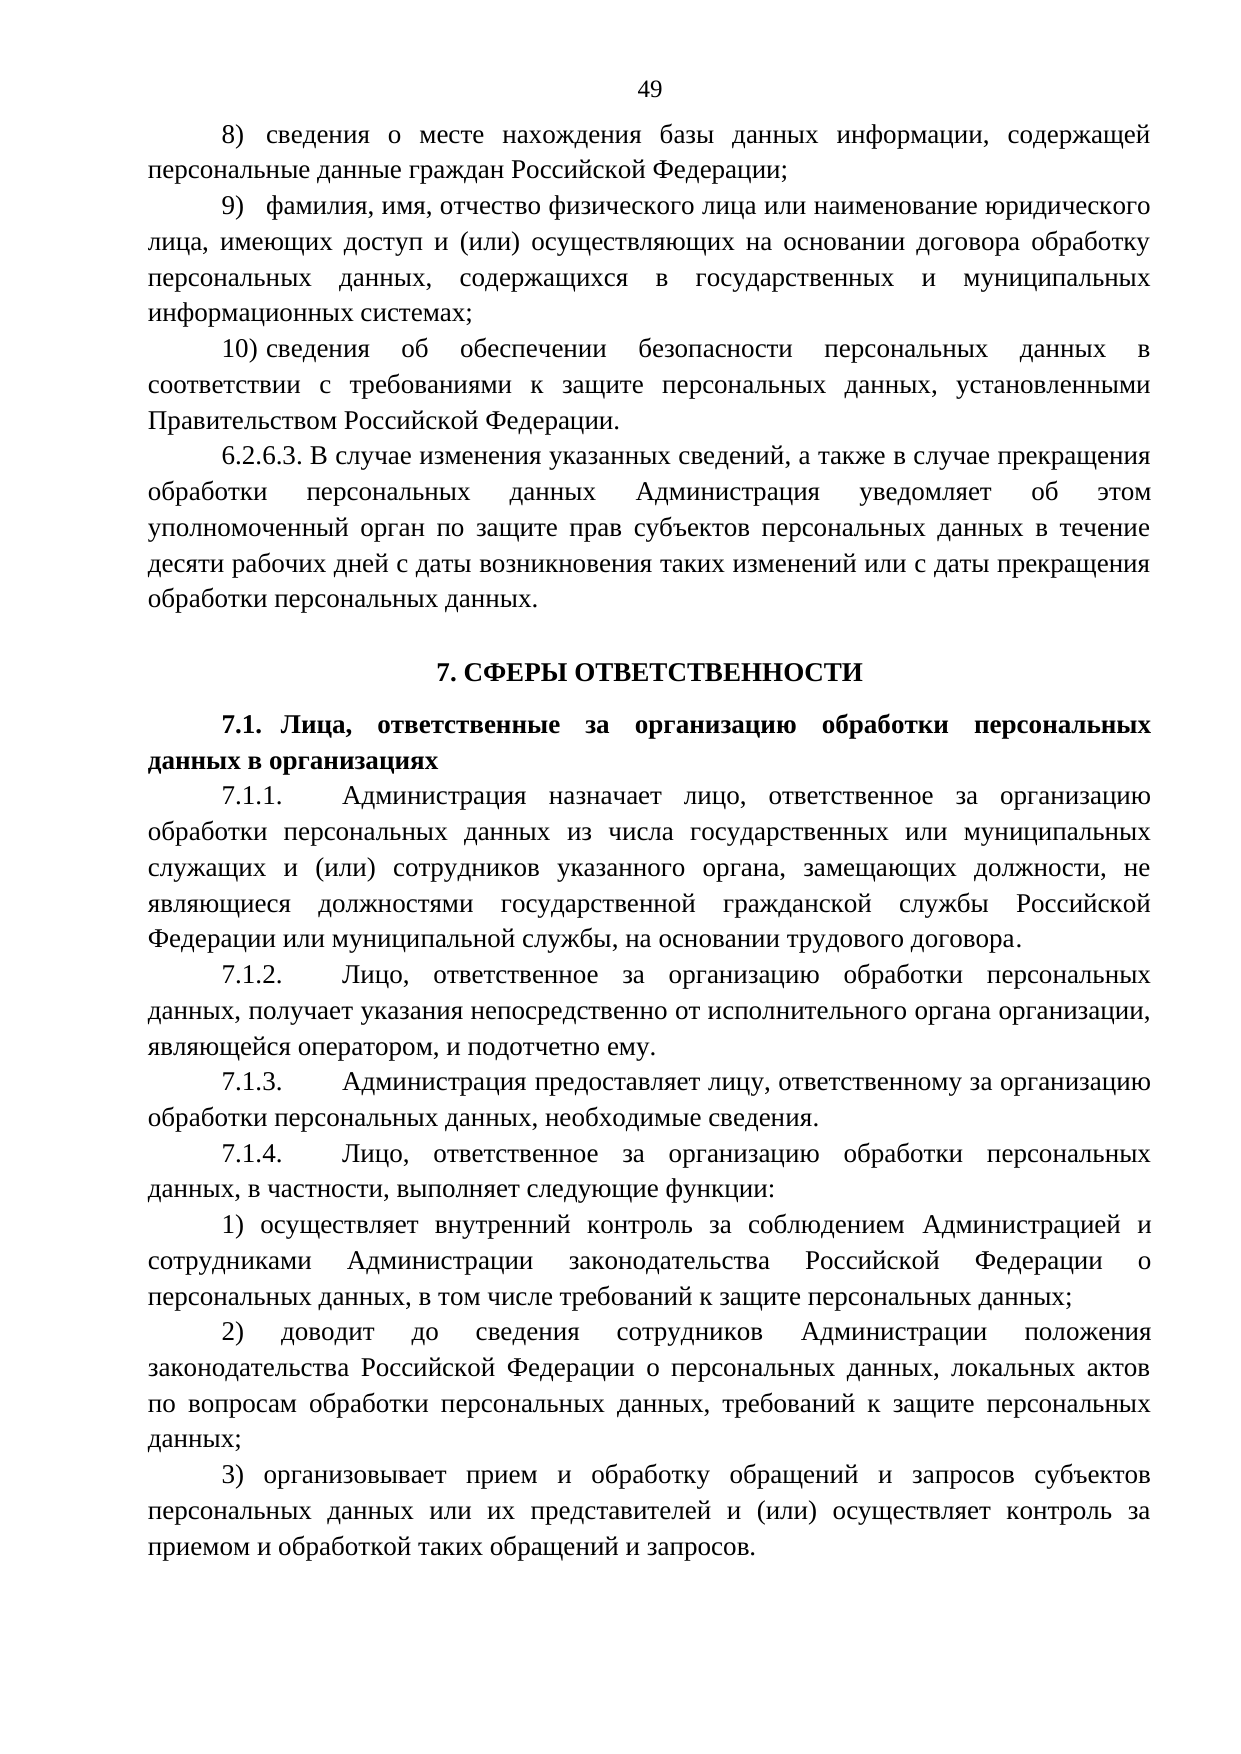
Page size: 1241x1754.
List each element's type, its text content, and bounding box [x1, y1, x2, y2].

list фамилия, имя, отчество физического лица или наименование юридического лица, имеющих доступ и (или) осуществляющих на основании договора обработку персональных данных, содержащихся в государственных и муниципальных информационных системах; [148, 189, 1152, 328]
subtitle Сферы ответственности [148, 656, 1152, 687]
text 1) осуществляет внутренний контроль за соблюдением Администрацией и сотрудниками Администрации законодательства Российской Федерации о персональных данных, в том числе требований к защите персональных данных; [148, 1208, 1152, 1311]
list сведения о месте нахождения базы данных информации, содержащей персональные данные граждан Российской Федерации; [148, 118, 1152, 185]
list Администрация предоставляет лицу, ответственному за организацию обработки персональных данных, необходимые сведения. [148, 1065, 1152, 1132]
text 3) организовывает прием и обработку обращений и запросов субъектов персональных данных или их представителей и (или) осуществляет контроль за приемом и обработкой таких обращений и запросов. [148, 1458, 1152, 1561]
text 2) доводит до сведения сотрудников Администрации положения законодательства Российской Федерации о персональных данных, локальных актов по вопросам обработки персональных данных, требований к защите персональных данных; [148, 1315, 1152, 1454]
list В случае изменения указанных сведений, а также в случае прекращения обработки персональных данных Администрация уведомляет об этом уполномоченный орган по защите прав субъектов персональных данных в течение десяти рабочих дней с даты возникновения таких изменений или с даты прекращения обработки персональных данных. [148, 439, 1152, 613]
list Администрация назначает лицо, ответственное за организацию обработки персональных данных из числа государственных или муниципальных служащих и (или) сотрудников указанного органа, замещающих должности, не являющиеся должностями государственной гражданской службы Российской Федерации или муниципальной службы, на основании трудового договора. [148, 779, 1152, 953]
list Лицо, ответственное за организацию обработки персональных данных, получает указания непосредственно от исполнительного органа организации, являющейся оператором, и подотчетно ему. [148, 958, 1152, 1061]
list Лицо, ответственное за организацию обработки персональных данных, в частности, выполняет следующие функции: [148, 1137, 1152, 1204]
subtitle Лица, ответственные за организацию обработки персональных данных в организациях [148, 708, 1152, 775]
list сведения об обеспечении безопасности персональных данных в соответствии с требованиями к защите персональных данных, установленными Правительством Российской Федерации. [148, 332, 1152, 435]
